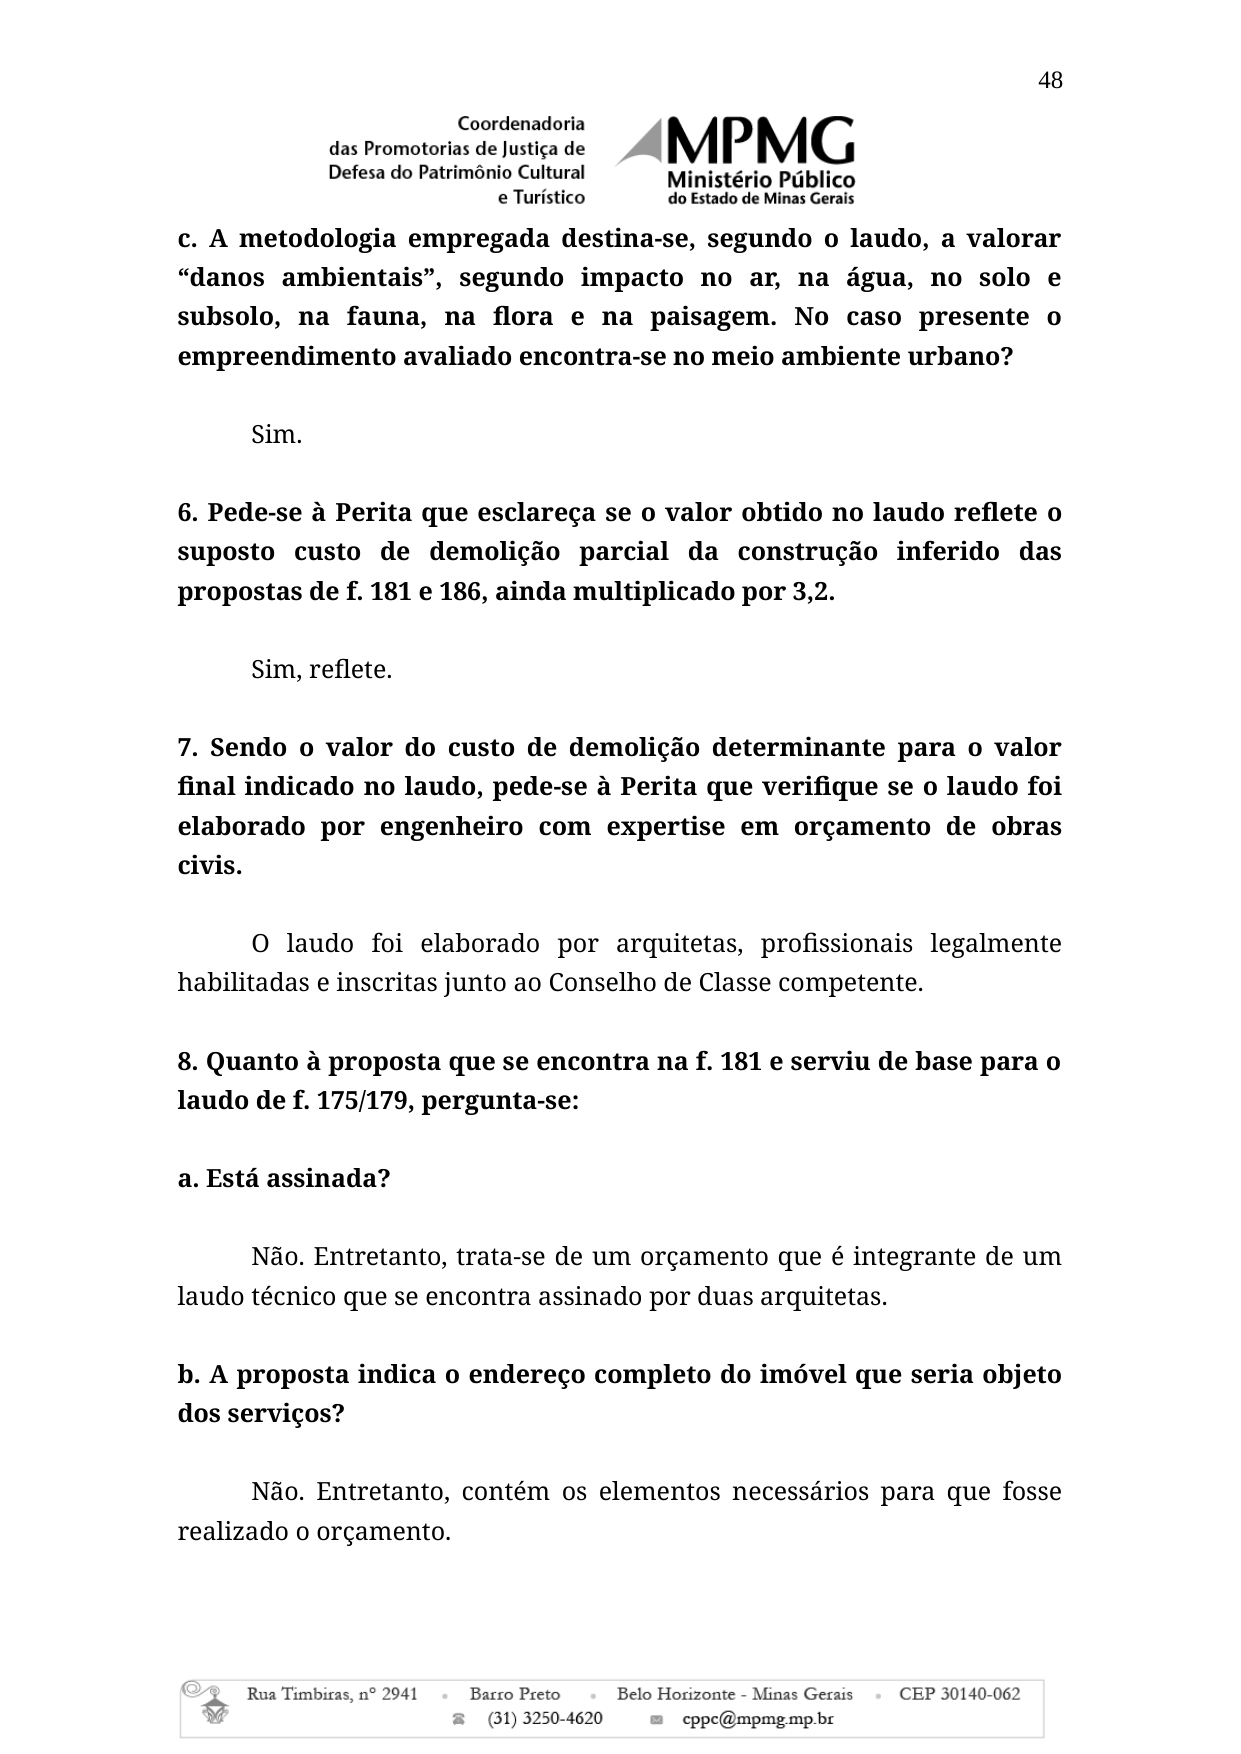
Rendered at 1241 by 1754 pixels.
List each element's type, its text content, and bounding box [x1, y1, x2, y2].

text 7. Sendo o valor do custo de demolição determinante para o valor final indicado no laudo, pede-se à Perita que verifique se o laudo foi elaborado por engenheiro com expertise em orçamento de obras civis. [177, 730, 1063, 881]
picture [168, 1671, 1049, 1739]
text a. Está assinada? [177, 1161, 1063, 1195]
text b. A proposta indica o endereço completo do imóvel que seria objeto dos serviços? [177, 1357, 1063, 1430]
text Sim, reflete. [177, 652, 1063, 686]
text O laudo foi elaborado por arquitetas, profissionais legalmente habilitadas e inscritas junto ao Conselho de Classe competente. [177, 926, 1063, 999]
text 8. Quanto à proposta que se encontra na f. 181 e serviu de base para o laudo de f. 175/179, pergunta-se: [177, 1043, 1063, 1116]
text Sim. [177, 417, 1063, 451]
text c. A metodologia empregada destina-se, segundo o laudo, a valorar “danos ambientais”, segundo impacto no ar, na água, no solo e subsolo, na fauna, na flora e na paisagem. No caso presente o empreendimento avaliado encontra-se no meio ambiente urbano? [177, 221, 1063, 372]
text Não. Entretanto, contém os elementos necessários para que fosse realizado o orçamento. [177, 1474, 1063, 1547]
text Não. Entretanto, trata-se de um orçamento que é integrante de um laudo técnico que se encontra assinado por duas arquitetas. [177, 1239, 1063, 1312]
picture [211, 88, 1039, 221]
text 6. Pede-se à Perita que esclareça se o valor obtido no laudo reflete o suposto custo de demolição parcial da construção inferido das propostas de f. 181 e 186, ainda multiplicado por 3,2. [177, 495, 1063, 607]
